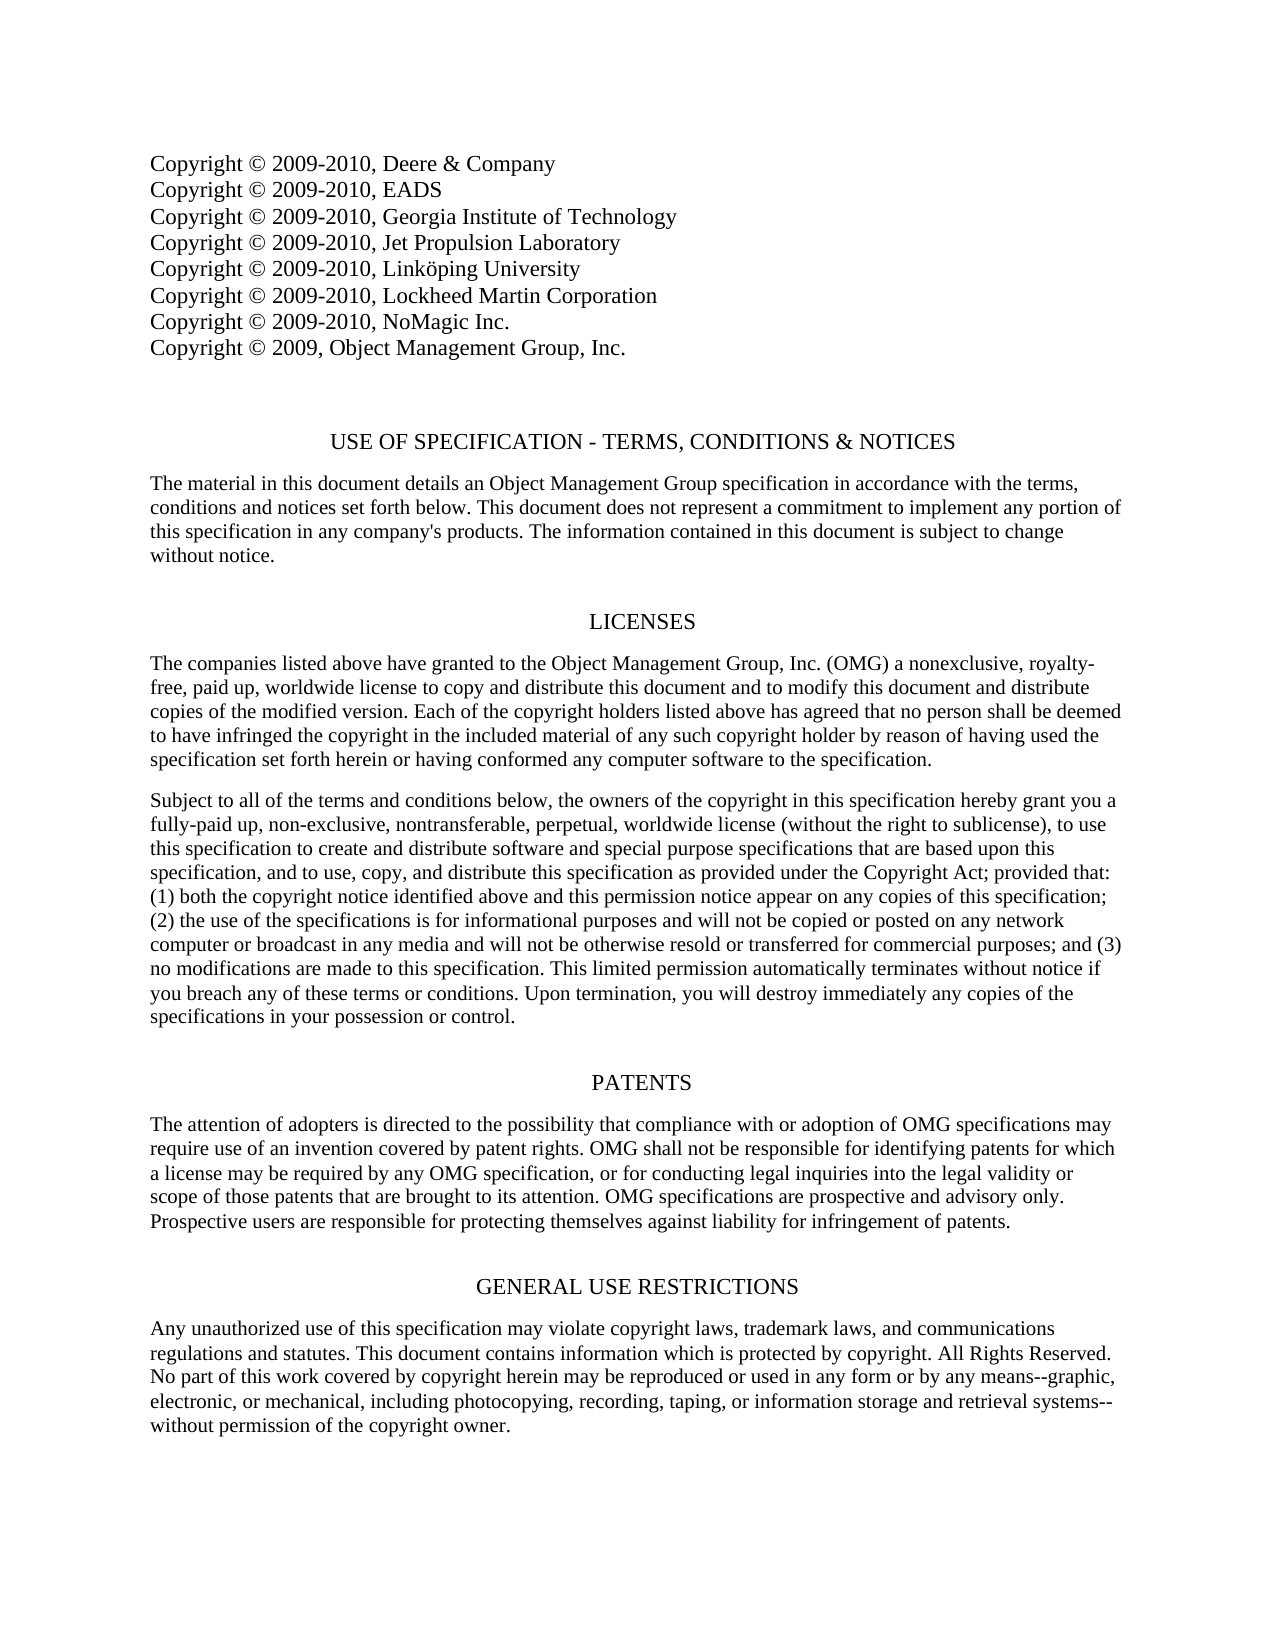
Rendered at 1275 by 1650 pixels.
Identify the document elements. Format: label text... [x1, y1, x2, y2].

text PATENTS [158, 1069, 1125, 1096]
text Copyright © 2009-2010, Jet Propulsion Laboratory Copyright © 2009-2010, Linköping University [150, 229, 1125, 282]
text USE OF SPECIFICATION - TERMS, CONDITIONS & NOTICES [161, 428, 1125, 454]
text LICENSES [159, 608, 1125, 634]
text The material in this document details an Object Management Group specification in accordance with the terms, conditions and notices set forth below. This document does not represent a commitment to implement any portion of this specification in any company's products. The information contained in this document is subject to change without notice. [150, 471, 1125, 567]
text Copyright © 2009-2010, Deere & Company Copyright © 2009-2010, EADS Copyright © 2009-2010, Georgia Institute of Technology [150, 150, 1125, 229]
text The companies listed above have granted to the Object Management Group, Inc. (OMG) a nonexclusive, royalty-free, paid up, worldwide license to copy and distribute this document and to modify this document and distribute copies of the modified version. Each of the copyright holders listed above has agreed that no person shall be deemed to have infringed the copyright in the included material of any such copyright holder by reason of having used the specification set forth herein or having conformed any computer software to the specification. [150, 651, 1125, 771]
text GENERAL USE RESTRICTIONS [150, 1273, 1125, 1300]
text Any unauthorized use of this specification may violate copyright laws, trademark laws, and communications regulations and statutes. This document contains information which is protected by copyright. All Rights Reserved. No part of this work covered by copyright herein may be reproduced or used in any form or by any means--graphic, electronic, or mechanical, including photocopying, recording, taping, or information storage and retrieval systems--without permission of the copyright owner. [150, 1316, 1125, 1437]
text The attention of adopters is directed to the possibility that compliance with or adoption of OMG specifications may require use of an invention covered by patent rights. OMG shall not be responsible for identifying patents for which a license may be required by any OMG specification, or for conducting legal inquiries into the legal validity or scope of those patents that are brought to its attention. OMG specifications are prospective and advisory only. Prospective users are responsible for protecting themselves against liability for infringement of patents. [150, 1112, 1125, 1233]
text Subject to all of the terms and conditions below, the owners of the copyright in this specification hereby grant you a fully-paid up, non-exclusive, nontransferable, perpetual, worldwide license (without the right to sublicense), to use this specification to create and distribute software and special purpose specifications that are based upon this specification, and to use, copy, and distribute this specification as provided under the Copyright Act; provided that: (1) both the copyright notice identified above and this permission notice appear on any copies of this specification; (2) the use of the specifications is for informational purposes and will not be copied or posted on any network computer or broadcast in any media and will not be otherwise resold or transferred for commercial purposes; and (3) no modifications are made to this specification. This limited permission automatically terminates without notice if you breach any of these terms or conditions. Upon termination, you will destroy immediately any copies of the specifications in your possession or control. [150, 788, 1125, 1028]
text Copyright © 2009-2010, Lockheed Martin Corporation Copyright © 2009-2010, NoMagic Inc. Copyright © 2009, Object Management Group, Inc. [150, 282, 1125, 385]
